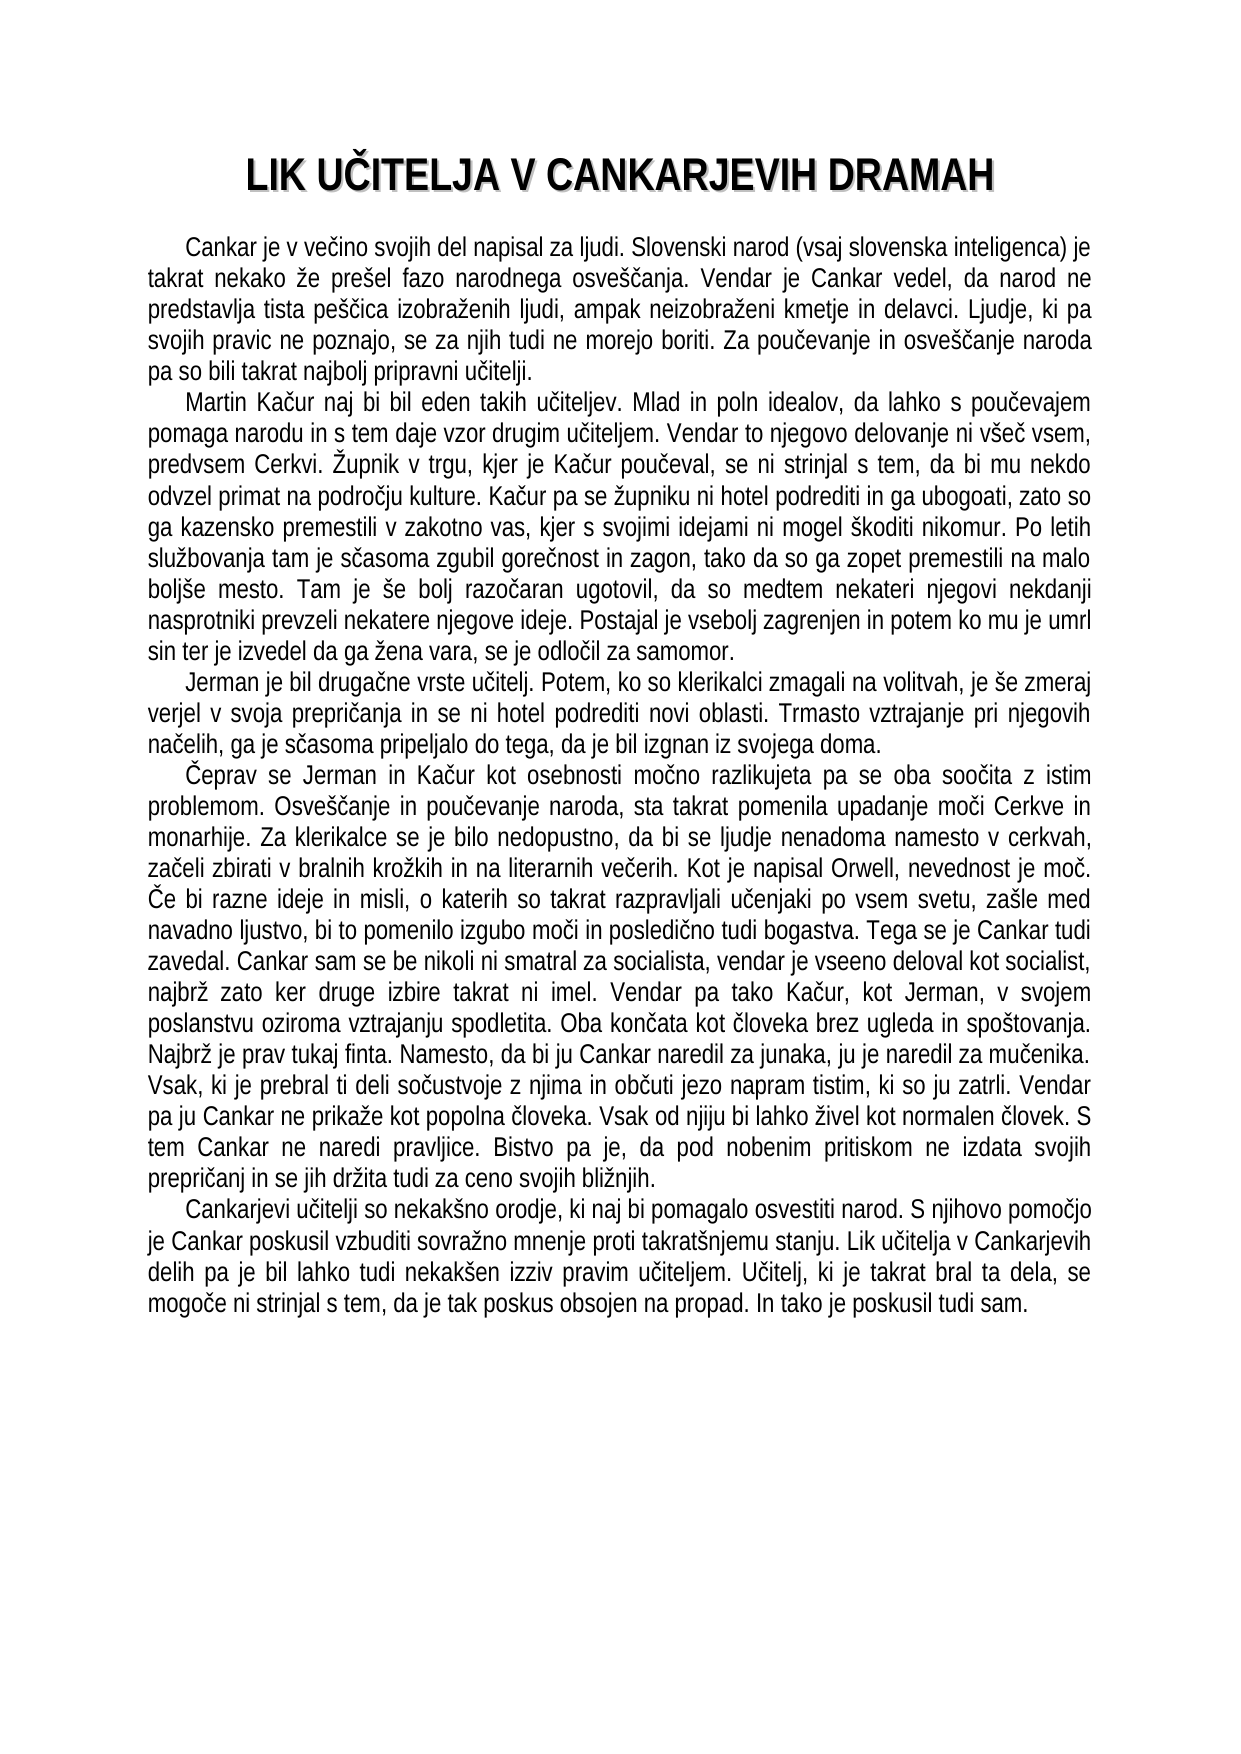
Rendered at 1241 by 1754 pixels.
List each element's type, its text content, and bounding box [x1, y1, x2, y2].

text Cankar je v večino svojih del napisal za ljudi. Slovenski narod (vsaj slovenska inteligenca) je takrat nekako že prešel fazo narodnega osveščanja. Vendar je Cankar vedel, da narod ne predstavlja tista peščica izobraženih ljudi, ampak neizobraženi kmetje in delavci. Ljudje, ki pa svojih pravic ne poznajo, se za njih tudi ne morejo boriti. Za poučevanje in osveščanje naroda pa so bili takrat najbolj pripravni učitelji. [148, 231, 1093, 386]
text Jerman je bil drugačne vrste učitelj. Potem, ko so klerikalci zmagali na volitvah, je še zmeraj verjel v svoja prepričanja in se ni hotel podrediti novi oblasti. Trmasto vztrajanje pri njegovih načelih, ga je sčasoma pripeljalo do tega, da je bil izgnan iz svojega doma. [148, 666, 1093, 759]
text Čeprav se Jerman in Kačur kot osebnosti močno razlikujeta pa se oba soočita z istim problemom. Osveščanje in poučevanje naroda, sta takrat pomenila upadanje moči Cerkve in monarhije. Za klerikalce se je bilo nedopustno, da bi se ljudje nenadoma namesto v cerkvah, začeli zbirati v bralnih krožkih in na literarnih večerih. Kot je napisal Orwell, nevednost je moč. Če bi razne ideje in misli, o katerih so takrat razpravljali učenjaki po vsem svetu, zašle med navadno ljustvo, bi to pomenilo izgubo moči in posledično tudi bogastva. Tega se je Cankar tudi zavedal. Cankar sam se be nikoli ni smatral za socialista, vendar je vseeno deloval kot socialist, najbrž zato ker druge izbire takrat ni imel. Vendar pa tako Kačur, kot Jerman, v svojem poslanstvu oziroma vztrajanju spodletita. Oba končata kot človeka brez ugleda in spoštovanja. Najbrž je prav tukaj finta. Namesto, da bi ju Cankar naredil za junaka, ju je naredil za mučenika. Vsak, ki je prebral ti deli sočustvoje z njima in občuti jezo napram tistim, ki so ju zatrli. Vendar pa ju Cankar ne prikaže kot popolna človeka. Vsak od njiju bi lahko živel kot normalen človek. S tem Cankar ne naredi pravljice. Bistvo pa je, da pod nobenim pritiskom ne izdata svojih prepričanj in se jih držita tudi za ceno svojih bližnjih. [148, 759, 1093, 1193]
text Martin Kačur naj bi bil eden takih učiteljev. Mlad in poln idealov, da lahko s poučevajem pomaga narodu in s tem daje vzor drugim učiteljem. Vendar to njegovo delovanje ni všeč vsem, predvsem Cerkvi. Župnik v trgu, kjer je Kačur poučeval, se ni strinjal s tem, da bi mu nekdo odvzel primat na področju kulture. Kačur pa se župniku ni hotel podrediti in ga ubogoati, zato so ga kazensko premestili v zakotno vas, kjer s svojimi idejami ni mogel škoditi nikomur. Po letih službovanja tam je sčasoma zgubil gorečnost in zagon, tako da so ga zopet premestili na malo boljše mesto. Tam je še bolj razočaran ugotovil, da so medtem nekateri njegovi nekdanji nasprotniki prevzeli nekatere njegove ideje. Postajal je vsebolj zagrenjen in potem ko mu je umrl sin ter je izvedel da ga žena vara, se je odločil za samomor. [148, 386, 1093, 666]
title LIK UČITELJA V CANKARJEVIH DRAMAH [148, 148, 1093, 200]
text Cankarjevi učitelji so nekakšno orodje, ki naj bi pomagalo osvestiti narod. S njihovo pomočjo je Cankar poskusil vzbuditi sovražno mnenje proti takratšnjemu stanju. Lik učitelja v Cankarjevih delih pa je bil lahko tudi nekakšen izziv pravim učiteljem. Učitelj, ki je takrat bral ta dela, se mogoče ni strinjal s tem, da je tak poskus obsojen na propad. In tako je poskusil tudi sam. [148, 1193, 1093, 1318]
